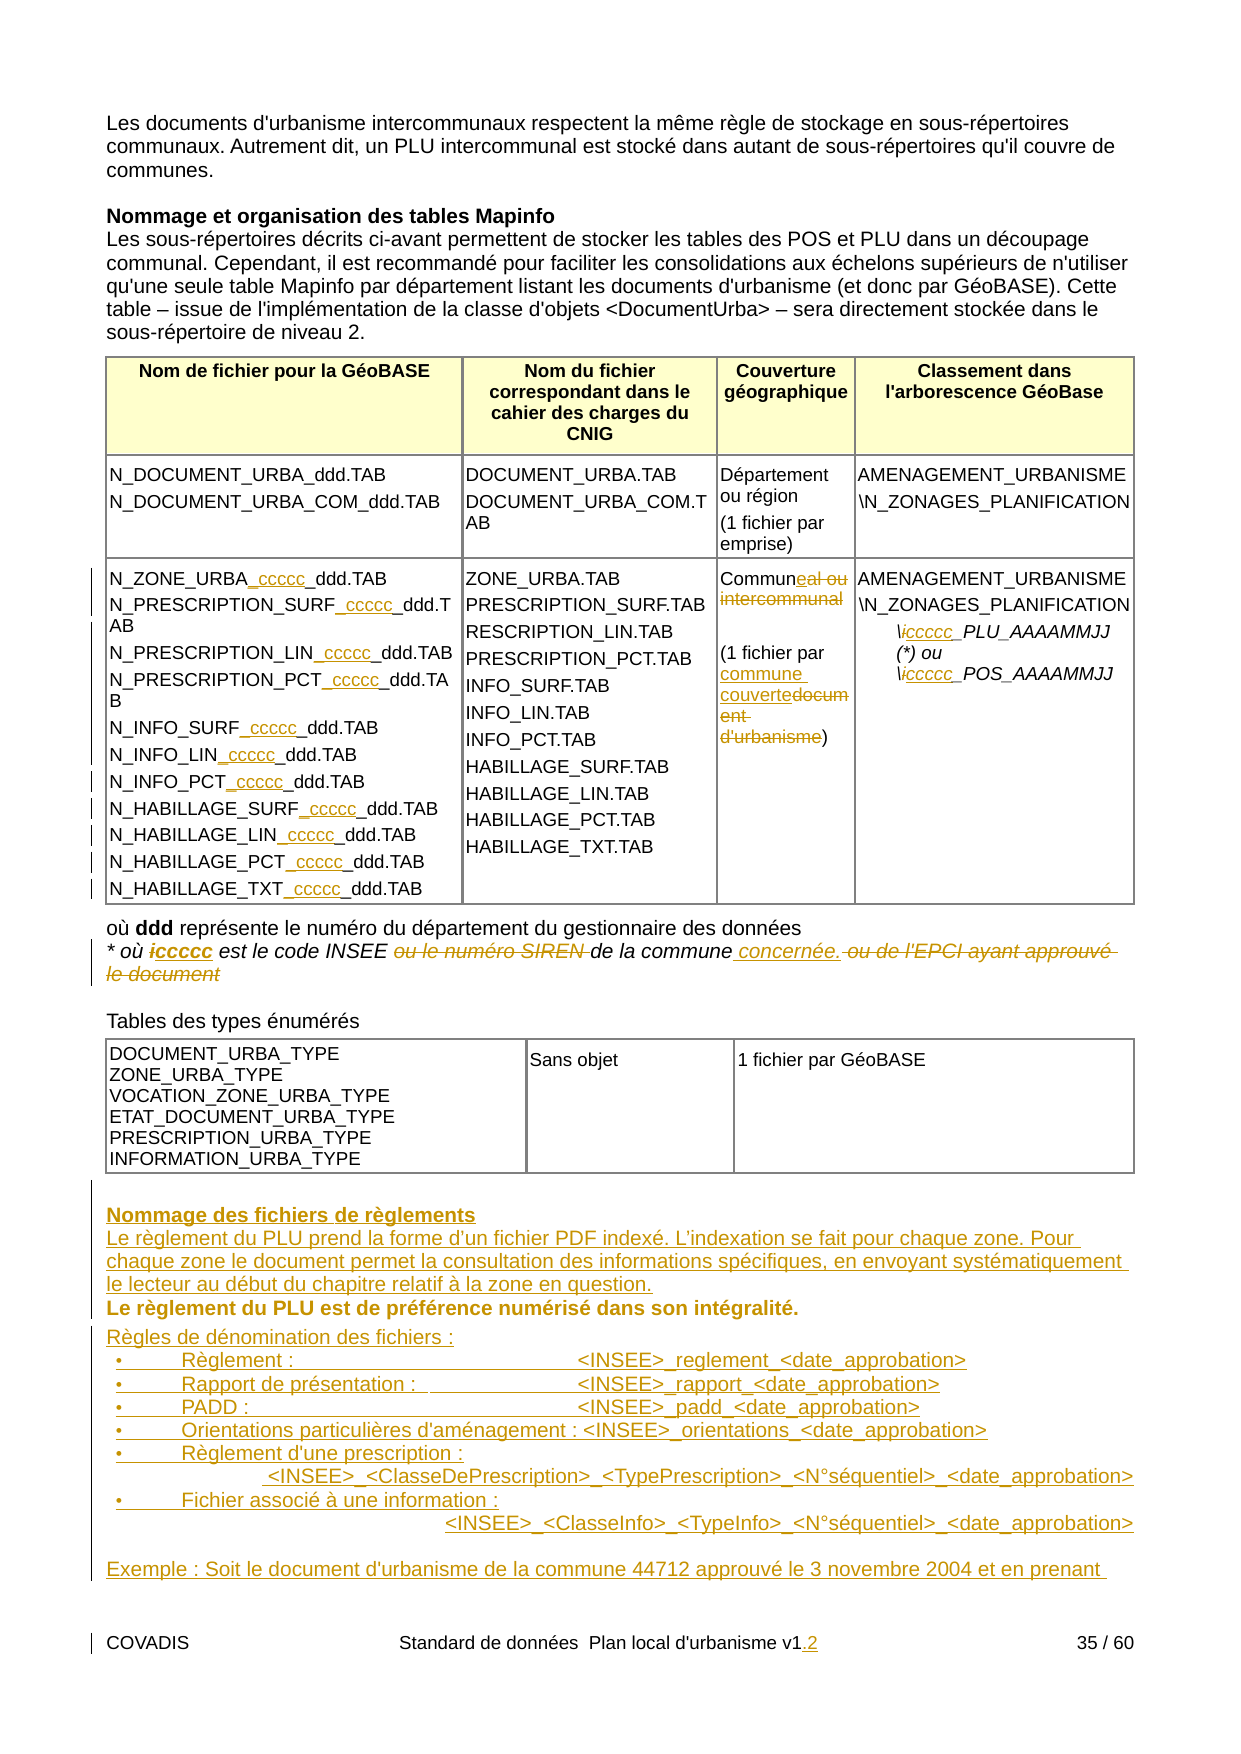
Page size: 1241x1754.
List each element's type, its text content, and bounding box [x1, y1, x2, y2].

table_header Nom du fichier correspondant dans le cahier des charges du CNIG [464, 358, 716, 453]
table_header Couverture géographique [718, 358, 854, 453]
table_cell N_ZONE_URBA_ccccc_ddd.TAB N_PRESCRIPTION_SURF_ccccc_ddd.TAB N_PRESCRIPTION_LIN_ccccc_ddd.TAB N_PRESCRIPTION_PCT_ccccc_ddd.TAB N_INFO_SURF_ccccc_ddd.TAB N_INFO_LIN_ccccc_ddd.TAB N_INFO_PCT_ccccc_ddd.TAB N_HABILLAGE_SURF_ccccc_ddd.TAB N_HABILLAGE_LIN_ccccc_ddd.TAB N_HABILLAGE_PCT_ccccc_ddd.TAB N_HABILLAGE_TXT_ccccc_ddd.TAB [107, 559, 461, 902]
table_cell AMENAGEMENT_URBANISME \N_ZONAGES_PLANIFICATION \ccccc_PLU_AAAAMMJJ (*) ou \ccccc_POS_AAAAMMJJ [856, 559, 1133, 902]
table_header Classement dans l'arborescence GéoBase [856, 358, 1133, 453]
table_header DOCUMENT_URBA_TYPE ZONE_URBA_TYPE VOCATION_ZONE_URBA_TYPE ETAT_DOCUMENT_URBA_TYPE PRESCRIPTION_URBA_TYPE INFORMATION_URBA_TYPE [107, 1040, 525, 1172]
text Exemple : Soit le document d'urbanisme de la commune 44712 approuvé le 3 novembre 2004 et en prenant [106, 1558, 1134, 1581]
table_cell ZONE_URBA.TAB PRESCRIPTION_SURF.TAB RESCRIPTION_LIN.TAB PRESCRIPTION_PCT.TAB INFO_SURF.TAB INFO_LIN.TAB INFO_PCT.TAB HABILLAGE_SURF.TAB HABILLAGE_LIN.TAB HABILLAGE_PCT.TAB HABILLAGE_TXT.TAB [464, 559, 716, 902]
table_header Nom de fichier pour la GéoBASE [107, 358, 461, 453]
table_header Sans objet [528, 1040, 733, 1172]
table_cell DOCUMENT_URBA.TAB DOCUMENT_URBA_COM.TAB [464, 456, 716, 557]
text Le règlement du PLU prend la forme d’un fichier PDF indexé. L’indexation se fait pour chaque zone. Pour chaque zone le document permet la consultation des informations spécifiques, en envoyant systématiquement le lecteur au début du chapitre relatif à la zone en question. [106, 1226, 1134, 1296]
list Rapport de présentation : <INSEE>_rapport_<date_approbation> [116, 1372, 1134, 1395]
table_cell Commune (1 fichier par commune couverte) [718, 559, 854, 902]
list Fichier associé à une information : [116, 1488, 1134, 1512]
text Nommage et organisation des tables Mapinfo [106, 205, 1134, 228]
table_cell Département ou région (1 fichier par emprise) [718, 456, 854, 557]
text <INSEE>_<ClasseDePrescription>_<TypePrescription>_<N°séquentiel>_<date_approbation> [116, 1465, 1134, 1488]
text Les documents d'urbanisme intercommunaux respectent la même règle de stockage en sous-répertoires communaux. Autrement dit, un PLU intercommunal est stocké dans autant de sous-répertoires qu'il couvre de communes. [106, 112, 1134, 181]
table_header 1 fichier par GéoBASE [735, 1040, 1133, 1172]
table_cell AMENAGEMENT_URBANISME \N_ZONAGES_PLANIFICATION [856, 456, 1133, 557]
text où ddd représente le numéro du département du gestionnaire des données [106, 916, 1134, 939]
text <INSEE>_<ClasseInfo>_<TypeInfo>_<N°séquentiel>_<date_approbation> [116, 1512, 1134, 1535]
list Règlement d'une prescription : [116, 1442, 1134, 1465]
text Nommage des fichiers de règlements [106, 1203, 1134, 1226]
text Les sous-répertoires décrits ci-avant permettent de stocker les tables des POS et PLU dans un découpage communal. Cependant, il est recommandé pour faciliter les consolidations aux échelons supérieurs de n'utiliser qu'une seule table Mapinfo par département listant les documents d'urbanisme (et donc par GéoBASE). Cette table – issue de l'implémentation de la classe d'objets <DocumentUrba> – sera directement stockée dans le sous-répertoire de niveau 2. [106, 228, 1134, 344]
list Règlement : <INSEE>_reglement_<date_approbation> [116, 1349, 1134, 1372]
list Orientations particulières d'aménagement : <INSEE>_orientations_<date_approbation> [116, 1419, 1134, 1442]
text Tables des types énumérés [106, 1009, 1134, 1032]
text Règles de dénomination des fichiers : [106, 1326, 1134, 1349]
text Le règlement du PLU est de préférence numérisé dans son intégralité. [106, 1296, 1134, 1319]
table_cell N_DOCUMENT_URBA_ddd.TAB N_DOCUMENT_URBA_COM_ddd.TAB [107, 456, 461, 557]
text * où ccccc est le code INSEE de la commune concernée. [106, 939, 1134, 986]
list PADD : <INSEE>_padd_<date_approbation> [116, 1395, 1134, 1419]
